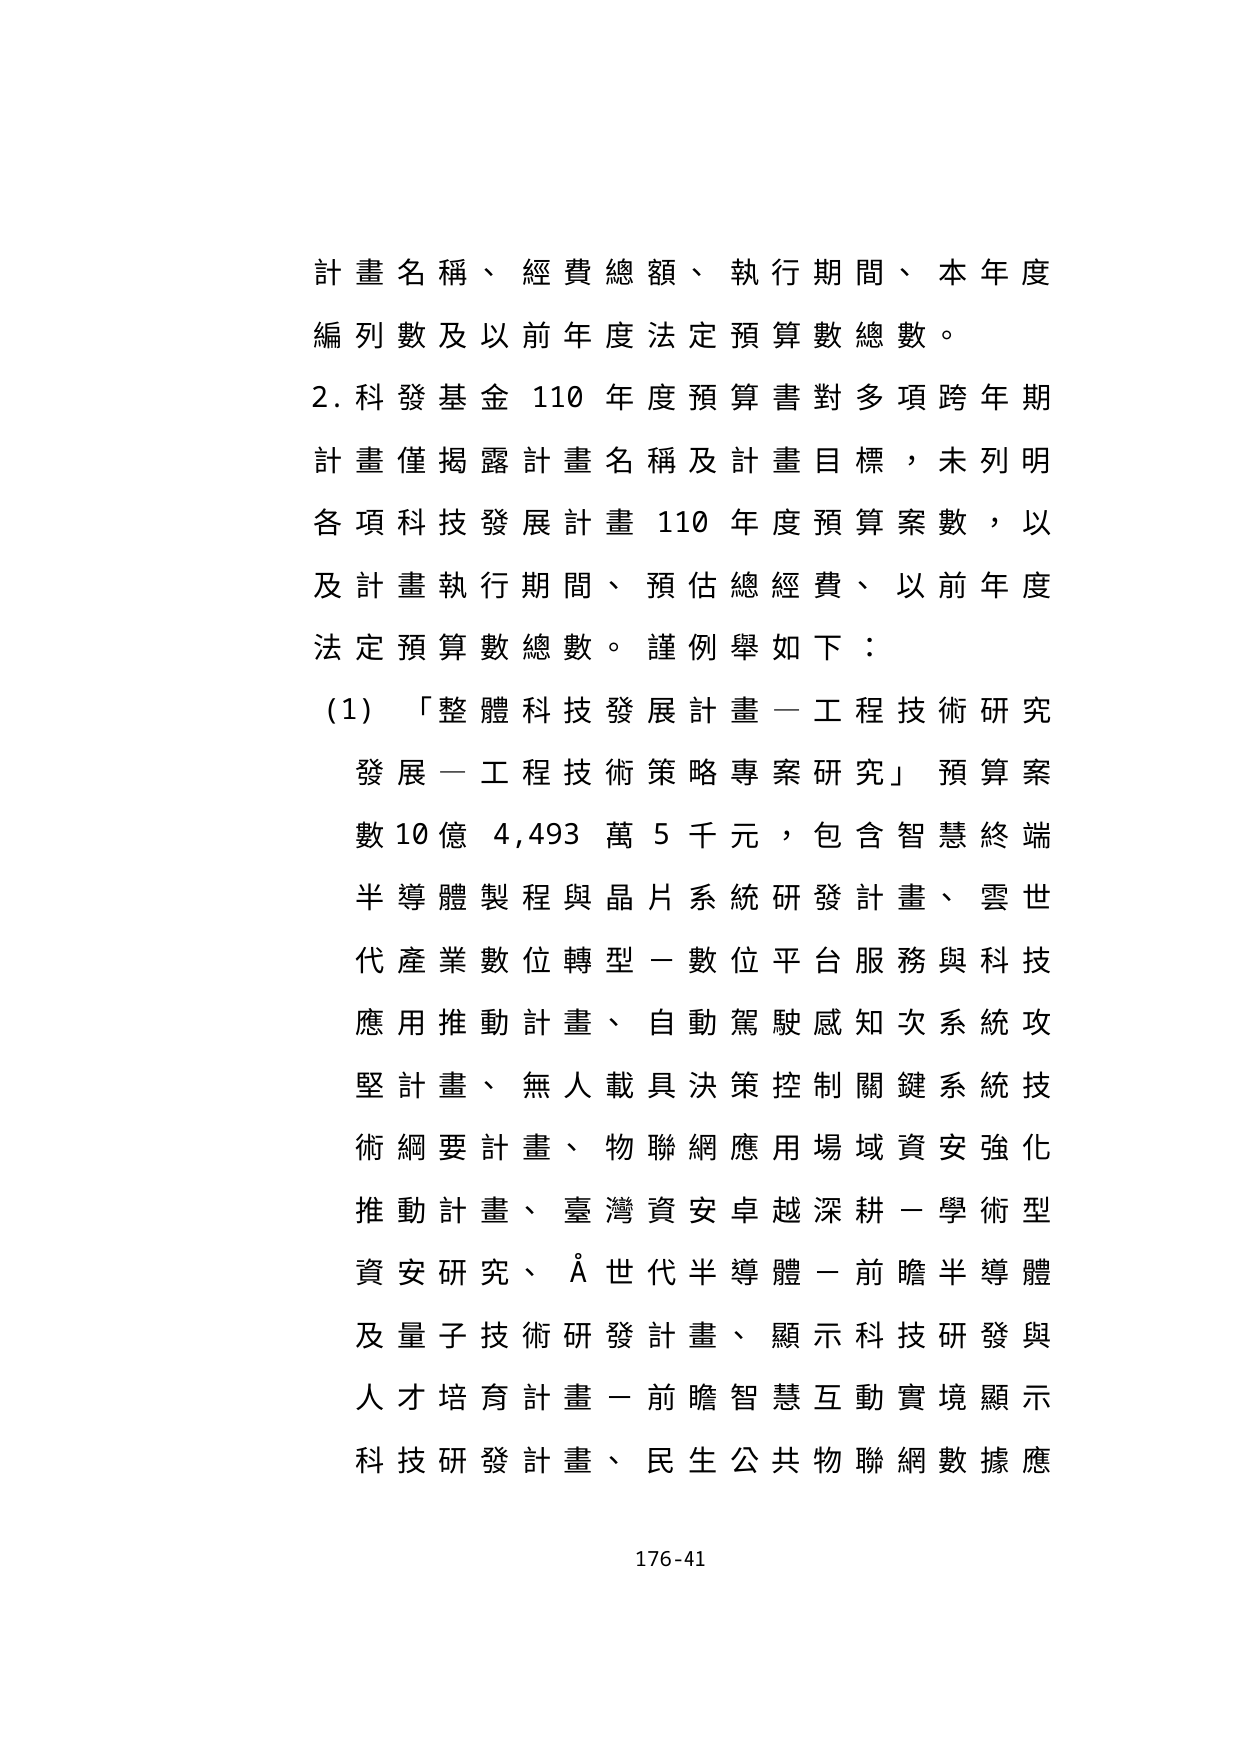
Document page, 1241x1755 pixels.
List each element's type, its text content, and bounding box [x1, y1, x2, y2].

text (1)「整體科技發展計畫—工程技術研究發展—工程技術策略專案研究」預算案數10億4,493萬5千元，包含智慧終端半導體製程與晶片系統研發計畫、雲世代產業數位轉型－數位平台服務與科技應用推動計畫、自動駕駛感知次系統攻堅計畫、無人載具決策控制關鍵系統技術綱要計畫、物聯網應用場域資安強化推動計畫、臺灣資安卓越深耕－學術型資安研究、Å世代半導體－前瞻半導體及量子技術研發計畫、顯示科技研發與人才培育計畫－前瞻智慧互動實境顯示科技研發計畫、民生公共物聯網數據應 [300, 667, 1057, 1479]
text 計畫名稱、經費總額、執行期間、本年度編列數及以前年度法定預算數總數。 [271, 229, 1057, 354]
text 2.科發基金110年度預算書對多項跨年期計畫僅揭露計畫名稱及計畫目標，未列明各項科技發展計畫110年度預算案數，以及計畫執行期間、預估總經費、以前年度法定預算數總數。謹例舉如下： [271, 354, 1057, 667]
